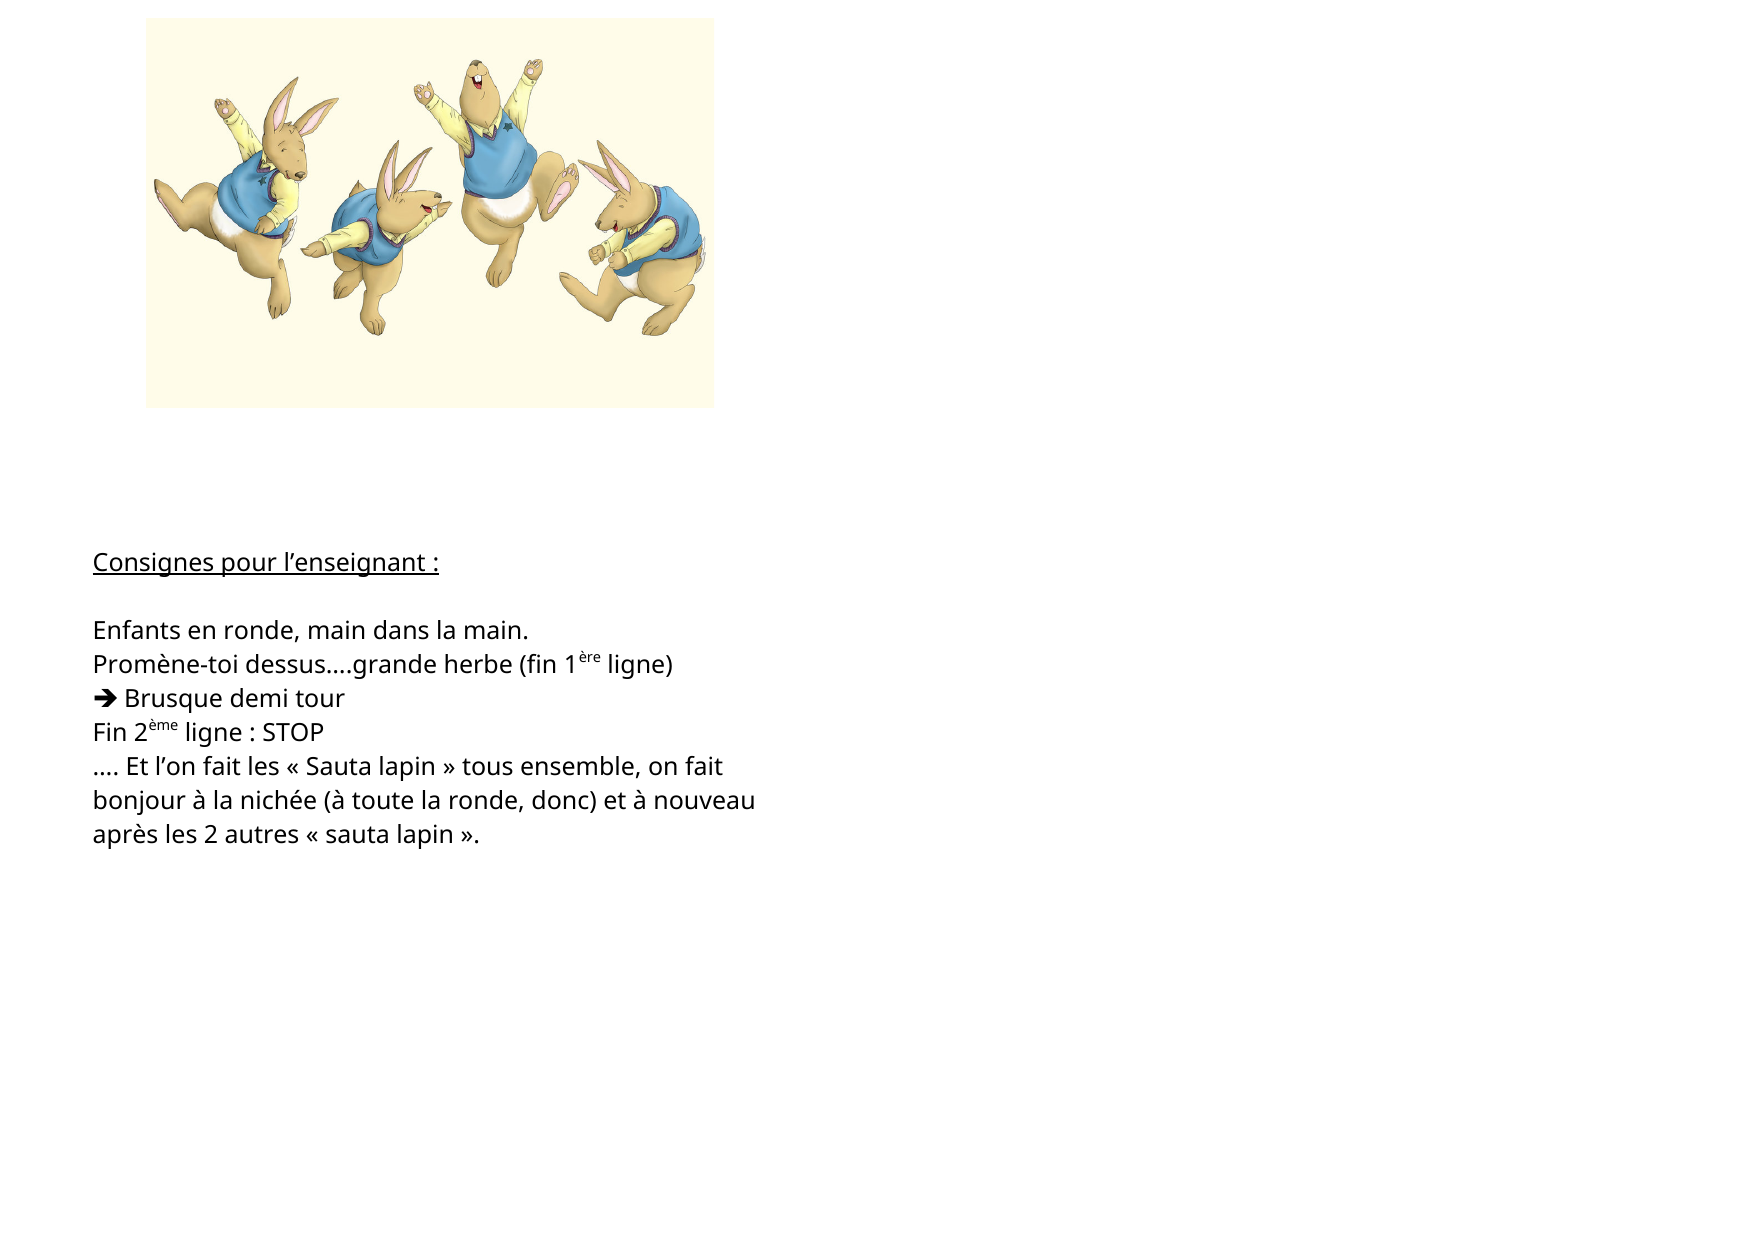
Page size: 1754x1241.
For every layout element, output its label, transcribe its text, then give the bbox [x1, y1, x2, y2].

text  Brusque demi tour [19, 680, 807, 714]
text Promène-toi dessus….grande herbe (fin 1ère ligne) [19, 646, 807, 680]
text Enfants en ronde, main dans la main. [19, 612, 807, 646]
picture [146, 18, 715, 408]
text Consignes pour l’enseignant : [19, 544, 807, 578]
text Fin 2ème ligne : STOP [19, 714, 807, 748]
text …. Et l’on fait les « Sauta lapin » tous ensemble, on fait bonjour à la nichée (à toute la ronde, donc) et à nouveau après les 2 autres « sauta lapin ». [92, 748, 807, 851]
